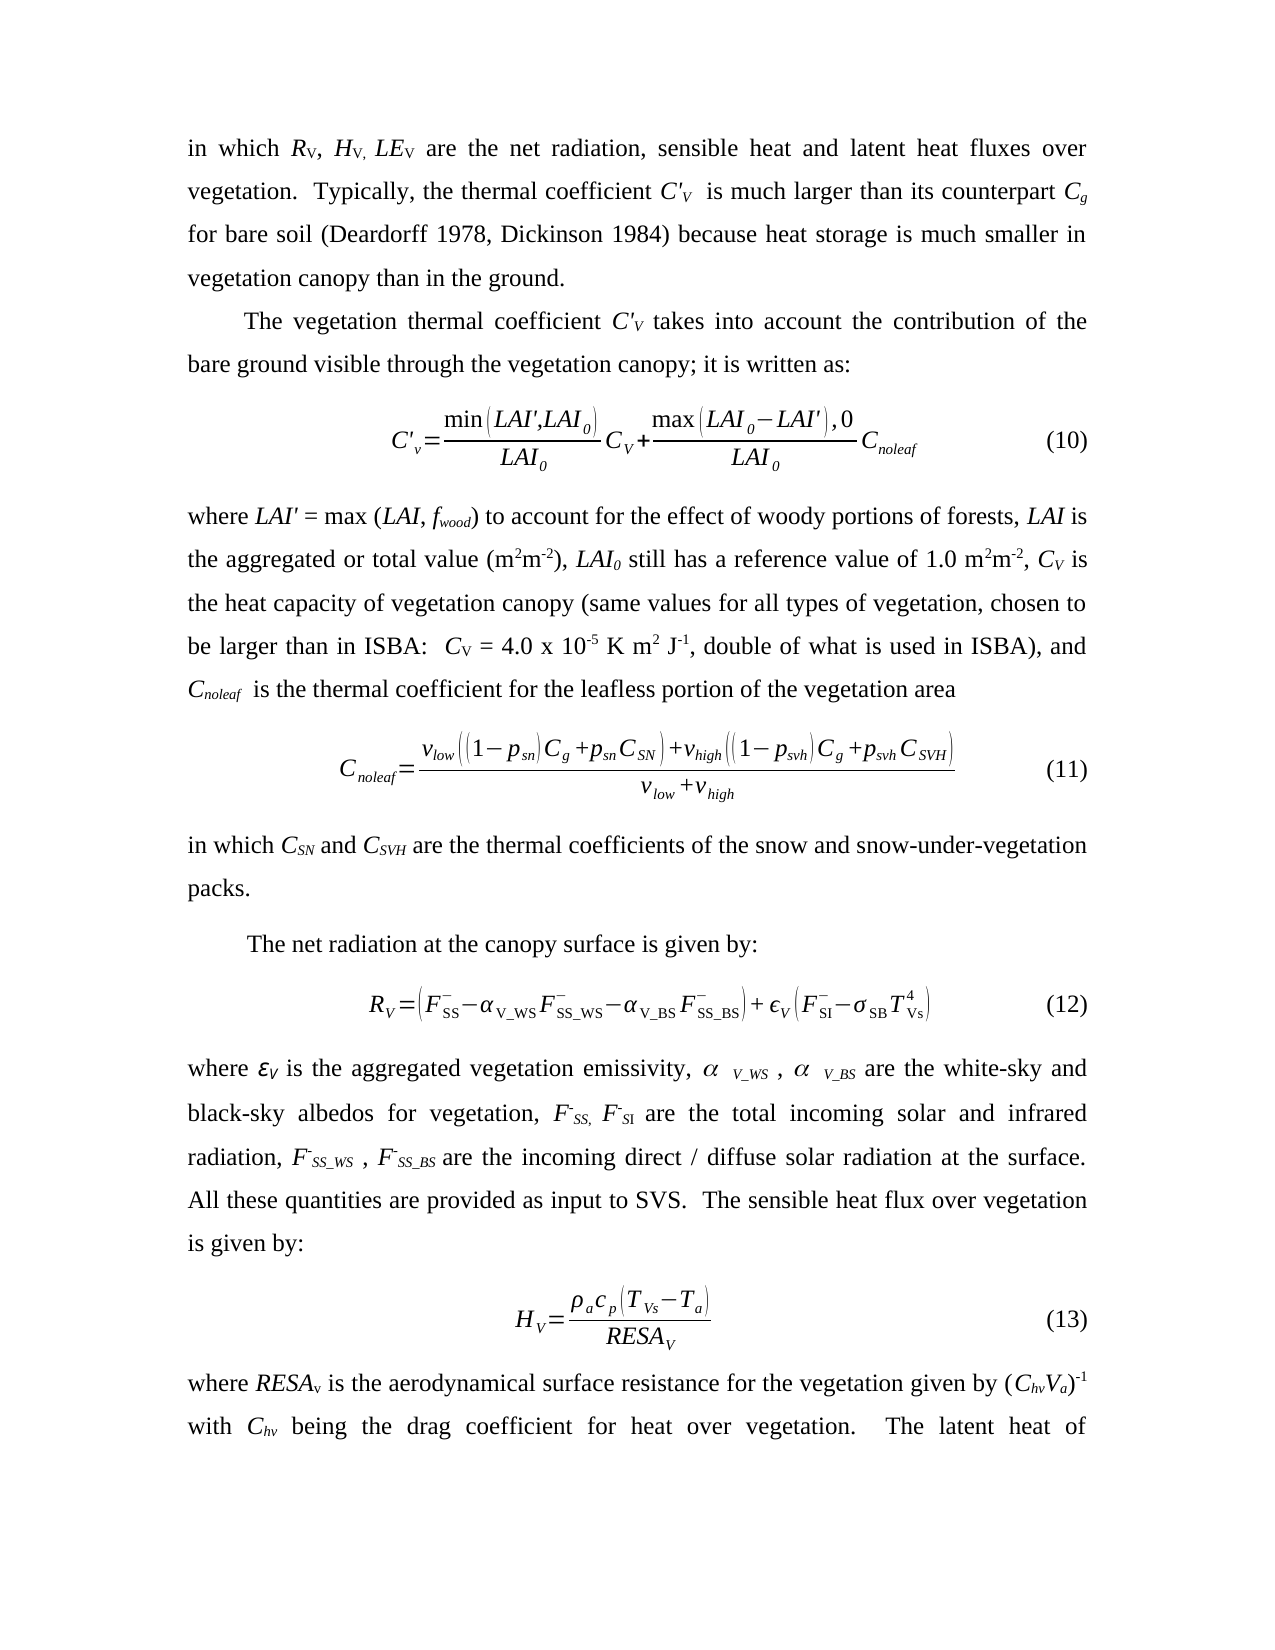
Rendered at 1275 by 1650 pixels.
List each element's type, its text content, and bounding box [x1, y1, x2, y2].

text (10) [927, 404, 1087, 474]
text where εV is the aggregated vegetation emissivity, a V_WS , a V_BS are the white-sky and black-sky albedos for vegetation, F-SS, F-SI are the total incoming solar and infrared radiation, F-SS_WS , F-SS_BS are the incoming direct / diffuse solar radiation at the surface. All these quantities are provided as input to SVS. The sensible heat flux over vegetation is given by: [187, 1050, 1087, 1257]
text where LAI' = max (LAI, fwood) to account for the effect of woody portions of forests, LAI is the aggregated or total value (m2m-2), LAI0 still has a reference value of 1.0 m2m-2, CV is the heat capacity of vegetation canopy (same values for all types of vegetation, chosen to be larger than in ISBA: CV = 4.0 x 10-5 K m2 J-1, double of what is used in ISBA), and Cnoleaf is the thermal coefficient for the leafless portion of the vegetation area [187, 501, 1087, 703]
text The net radiation at the canopy surface is given by: [187, 929, 1087, 958]
text in which CSN and CSVH are the thermal coefficients of the snow and snow-under-vegetation packs. [187, 830, 1087, 902]
text [187, 1283, 508, 1353]
text [187, 404, 385, 474]
text (12) [939, 984, 1087, 1023]
text (11) [965, 729, 1087, 803]
text (13) [721, 1283, 1087, 1353]
text [187, 984, 361, 1023]
text where RESAv is the aerodynamical surface resistance for the vegetation given by (ChvVa)-1 with Chv being the drag coefficient for heat over vegetation. The latent heat of [187, 1368, 1087, 1440]
text [187, 729, 333, 803]
text The vegetation thermal coefficient C'V takes into account the contribution of the bare ground visible through the vegetation canopy; it is written as: [187, 306, 1087, 378]
text in which RV, HV, LEV are the net radiation, sensible heat and latent heat fluxes over vegetation. Typically, the thermal coefficient C'V is much larger than its counterpart Cg for bare soil (Deardorff 1978, Dickinson 1984) because heat storage is much smaller in vegetation canopy than in the ground. [187, 133, 1087, 291]
